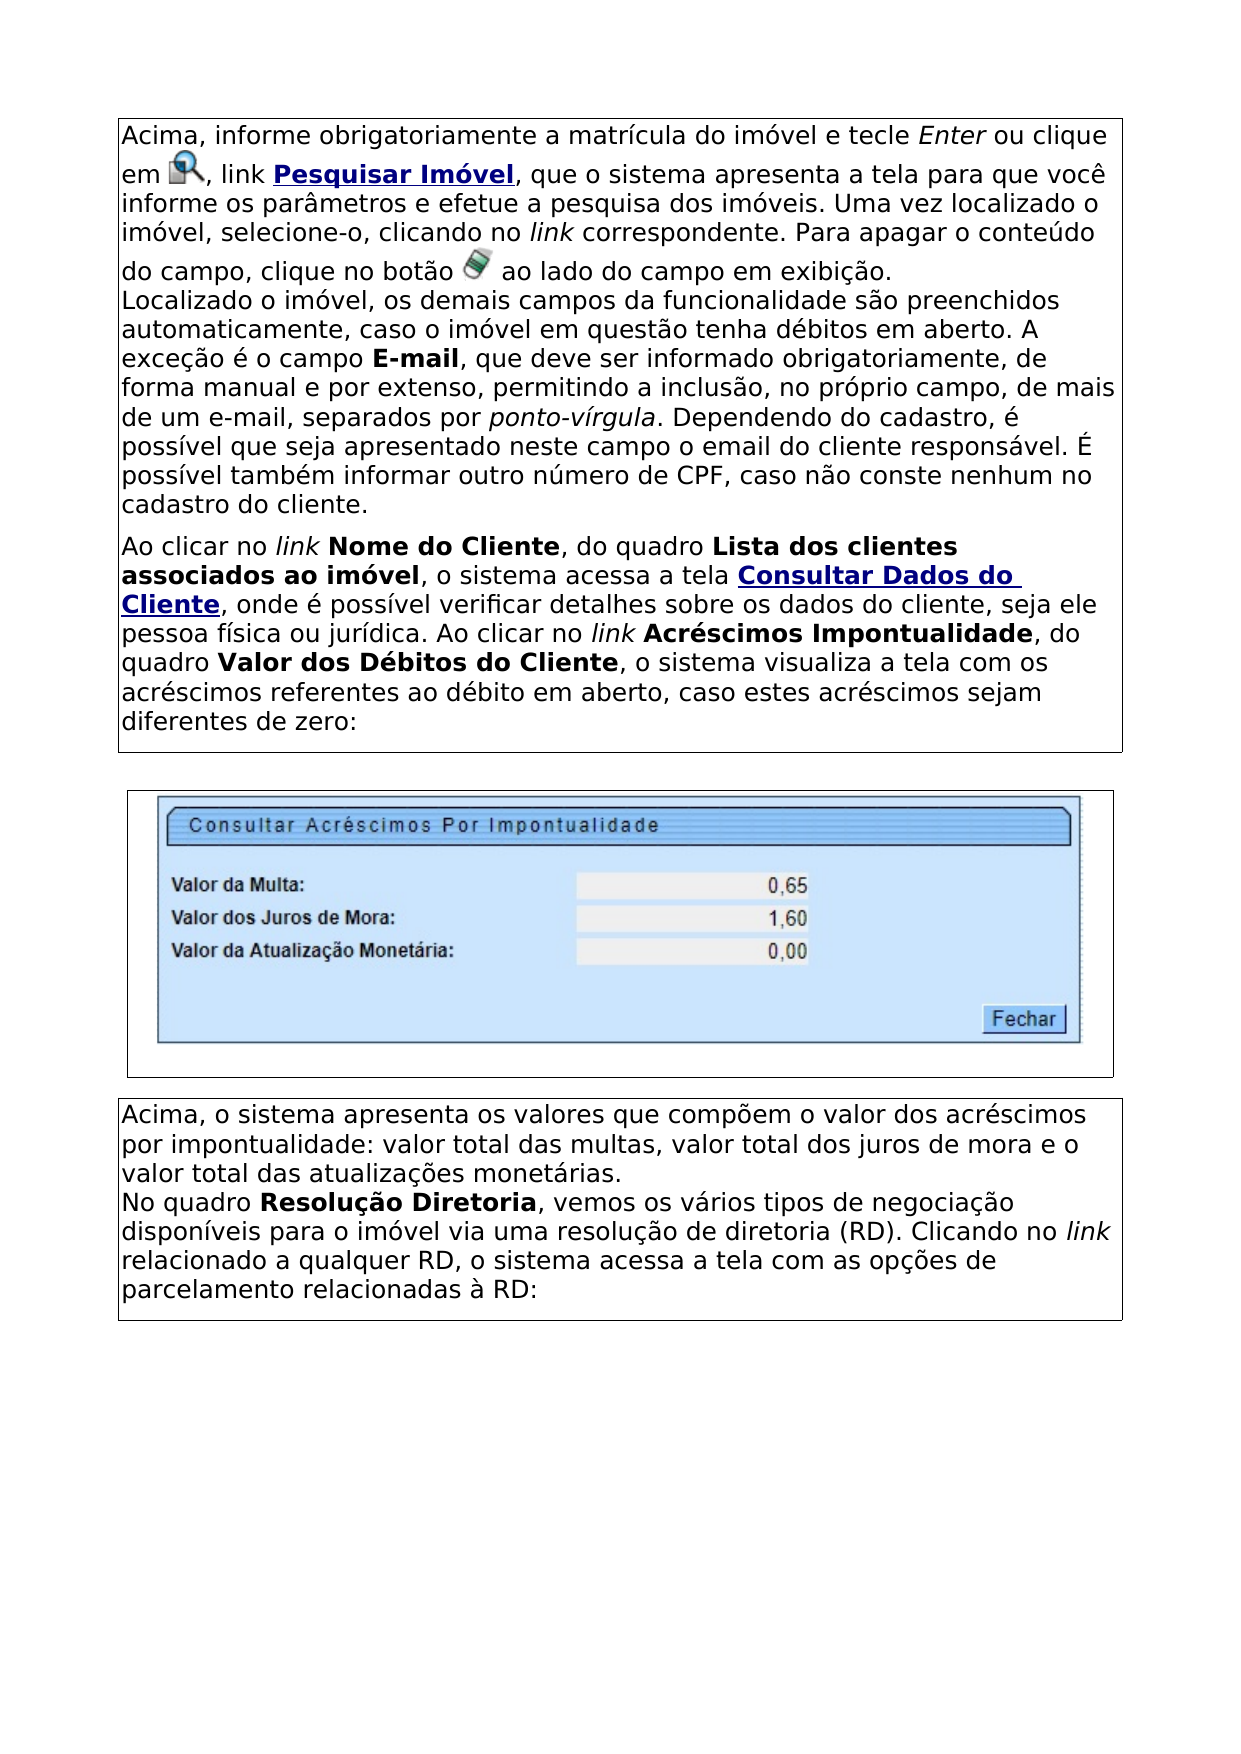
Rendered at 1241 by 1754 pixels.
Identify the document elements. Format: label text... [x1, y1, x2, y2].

picture [156, 793, 1084, 1045]
picture [462, 247, 494, 281]
table_header Acima, o sistema apresenta os valores que compõem o valor dos acréscimos por impontualidade: valor total das multas, valor total dos juros de mora e o valor total das atualizações monetárias. No quadro Resolução Diretoria, vemos os vários tipos de negociação disponíveis para o imóvel via uma resolução de diretoria (RD). Clicando no link relacionado a qualquer RD, o sistema acessa a tela com as opções de parcelamento relacionadas à RD: [119, 1099, 1122, 1320]
picture [168, 150, 205, 184]
table_header Acima, informe obrigatoriamente a matrícula do imóvel e tecle Enter ou clique em , link Pesquisar Imóvel, que o sistema apresenta a tela para que você informe os parâmetros e efetue a pesquisa dos imóveis. Uma vez localizado o imóvel, selecione-o, clicando no link correspondente. Para apagar o conteúdo do campo, clique no botão ao lado do campo em exibição. Localizado o imóvel, os demais campos da funcionalidade são preenchidos automaticamente, caso o imóvel em questão tenha débitos em aberto. A exceção é o campo E-mail, que deve ser informado obrigatoriamente, de forma manual e por extenso, permitindo a inclusão, no próprio campo, de mais de um e-mail, separados por ponto-vírgula. Dependendo do cadastro, é possível que seja apresentado neste campo o email do cliente responsável. É possível também informar outro número de CPF, caso não conste nenhum no cadastro do cliente. Ao clicar no link Nome do Cliente, do quadro Lista dos clientes associados ao imóvel, o sistema acessa a tela Consultar Dados do Cliente, onde é possível verificar detalhes sobre os dados do cliente, seja ele pessoa física ou jurídica. Ao clicar no link Acréscimos Impontualidade, do quadro Valor dos Débitos do Cliente, o sistema visualiza a tela com os acréscimos referentes ao débito em aberto, caso estes acréscimos sejam diferentes de zero: [119, 119, 1122, 752]
table_header [128, 791, 1113, 1077]
